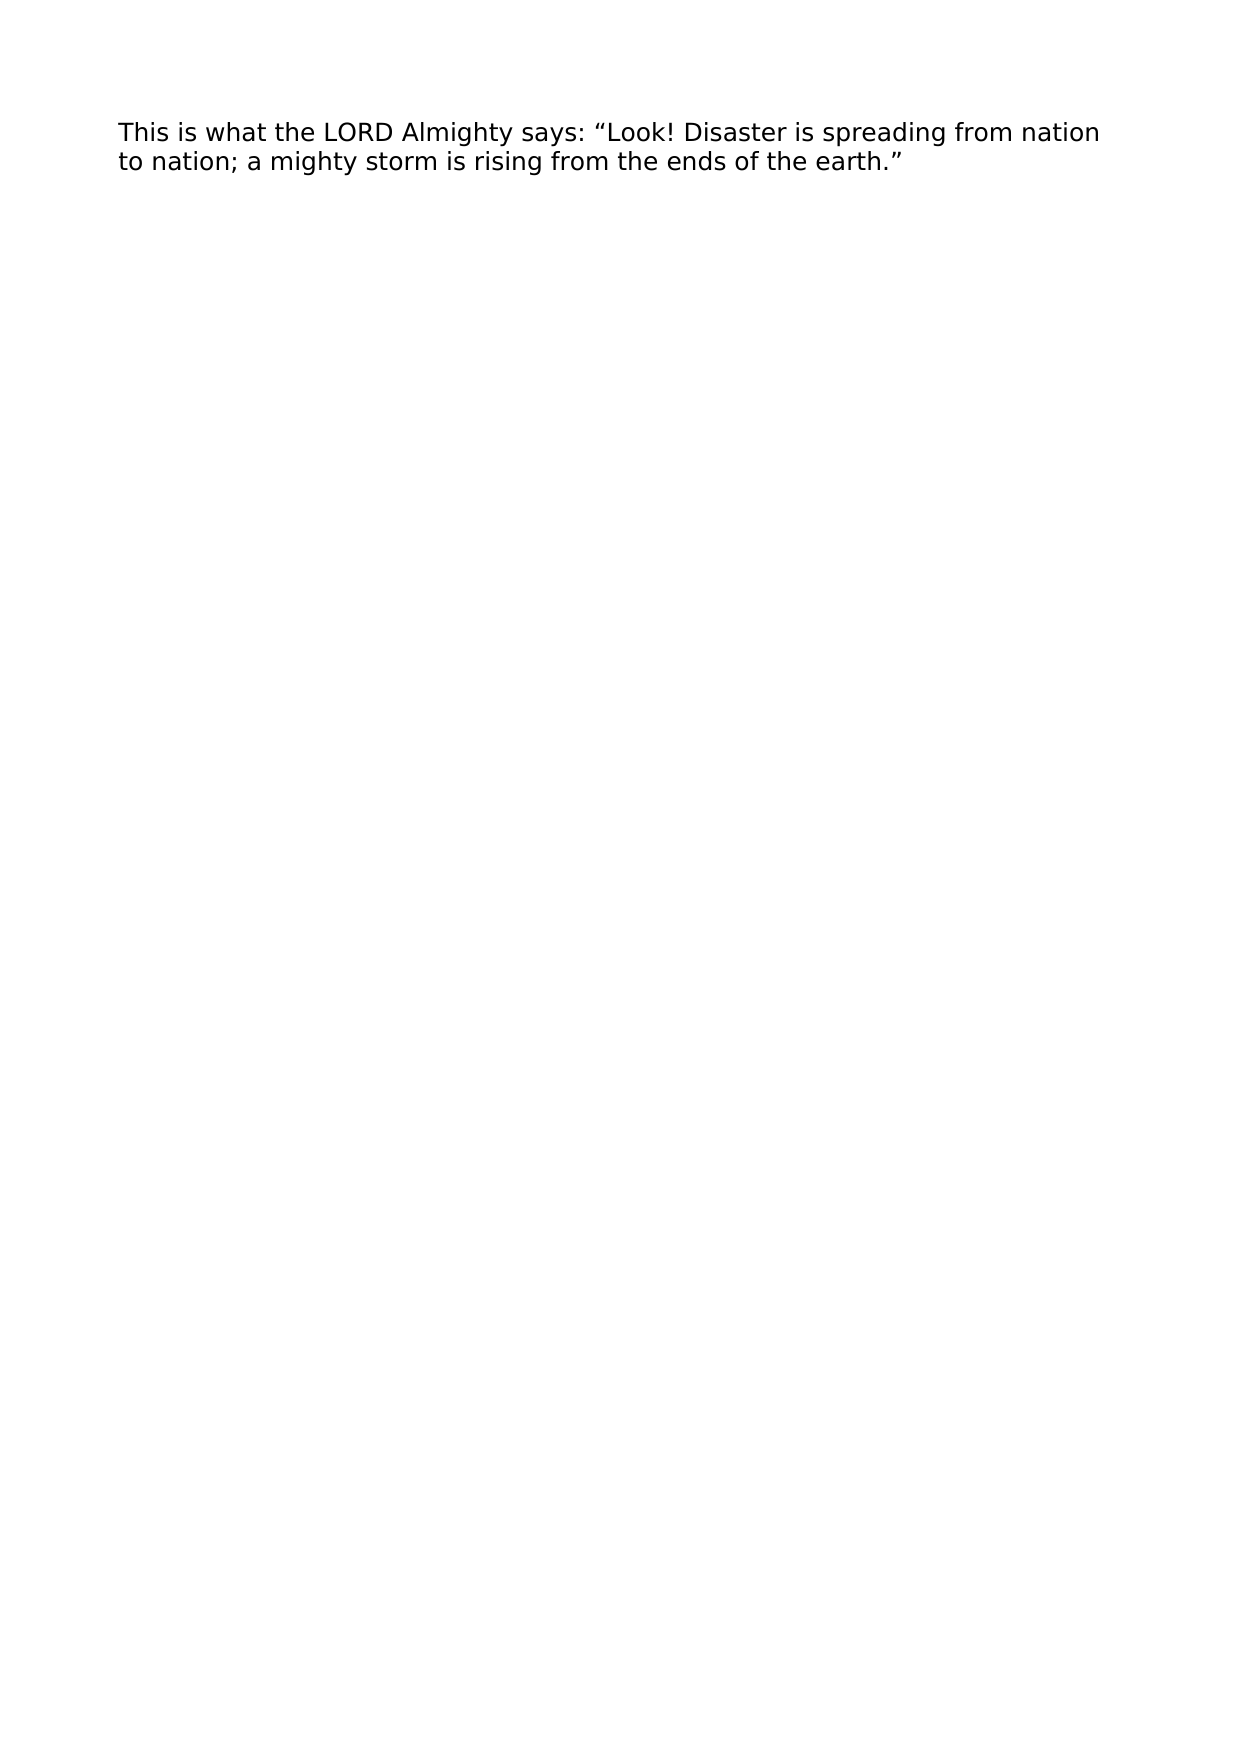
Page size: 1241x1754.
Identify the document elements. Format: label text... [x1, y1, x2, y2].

text This is what the LORD Almighty says: “Look! Disaster is spreading from nation to nation; a mighty storm is rising from the ends of the earth.” [118, 118, 1122, 176]
